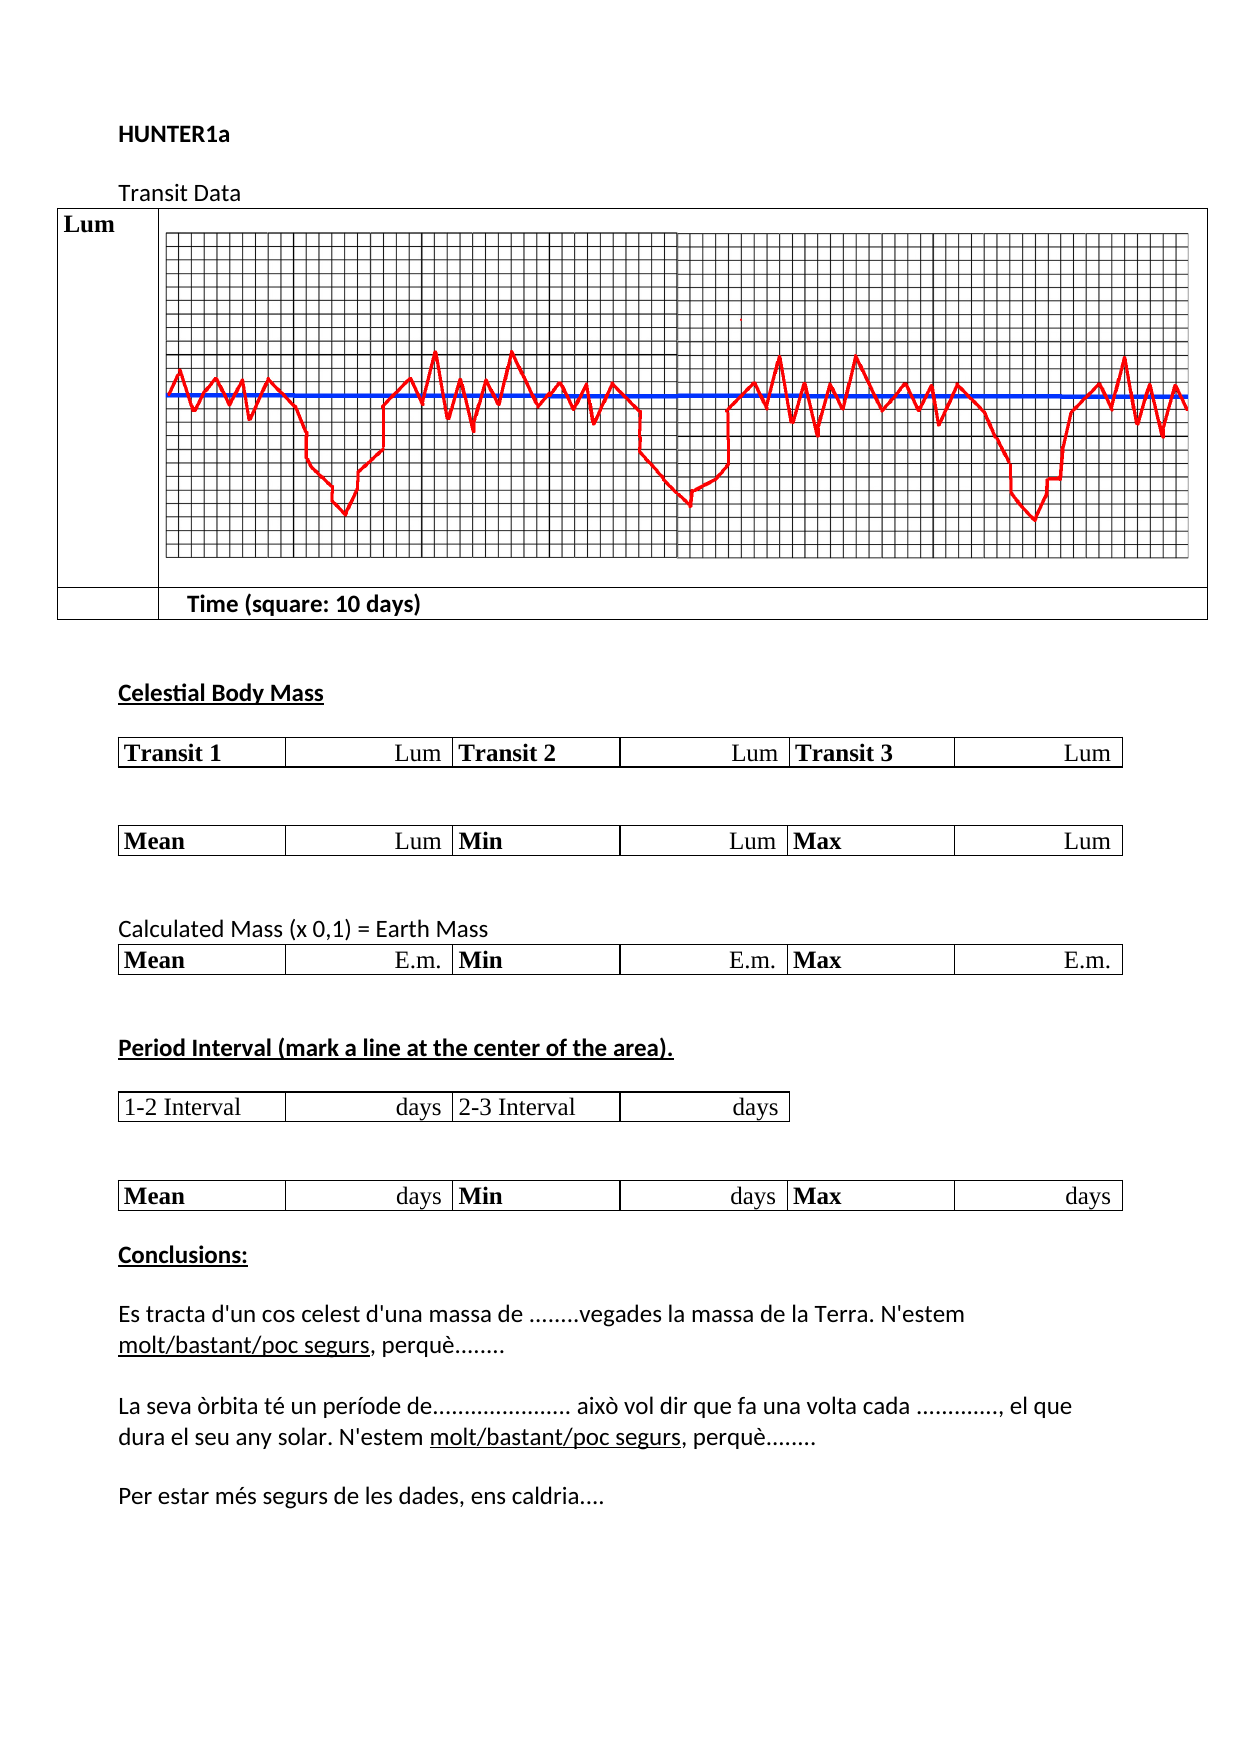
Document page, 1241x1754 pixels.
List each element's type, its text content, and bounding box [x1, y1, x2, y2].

table_header Max [788, 826, 954, 855]
text Transit Data [118, 177, 1122, 208]
table_header E.m. [286, 945, 452, 973]
text Per estar més segurs de les dades, ens caldria.... [118, 1480, 1122, 1510]
table_header Lum [955, 826, 1122, 855]
table_header Transit 3 [790, 738, 954, 766]
table_header Min [453, 826, 619, 855]
table_header [159, 209, 1207, 587]
table_header Max [788, 1181, 954, 1209]
table_header Min [453, 945, 619, 973]
table_header days [955, 1181, 1122, 1209]
table_header days [286, 1181, 452, 1209]
table_header Transit 2 [453, 738, 619, 766]
text Es tracta d'un cos celest d'una massa de ........vegades la massa de la Terra. N'estem molt/bastant/poc segurs, perquè........ [118, 1298, 1122, 1359]
table_header Lum [286, 826, 452, 855]
table_header Mean [119, 826, 285, 855]
table_header E.m. [621, 945, 787, 973]
table_header 2-3 Interval [453, 1093, 619, 1121]
table_header Min [453, 1181, 619, 1209]
table_cell [58, 588, 158, 619]
table_header Lum [621, 738, 789, 766]
text HUNTER1a [118, 118, 1122, 149]
table_header days [621, 1181, 787, 1209]
text Conclusions: [118, 1239, 1122, 1270]
text Period Interval (mark a line at the center of the area). [118, 1032, 1122, 1063]
table_header Transit 1 [119, 738, 285, 766]
table_cell Time (square: 10 days) [159, 588, 1207, 619]
table_header Mean [119, 945, 285, 973]
table_header Lum [286, 738, 452, 766]
table_header Lum [621, 826, 787, 855]
text Calculated Mass (x 0,1) = Earth Mass [118, 913, 1122, 944]
table_header Lum [58, 209, 158, 587]
table_header days [621, 1093, 789, 1121]
table_header Lum [955, 738, 1122, 766]
table_header Mean [119, 1181, 285, 1209]
text La seva òrbita té un període de...................... això vol dir que fa una volta cada ............., el que dura el seu any solar. N'estem molt/bastant/poc segurs, perquè........ [118, 1390, 1122, 1451]
picture [165, 232, 1189, 559]
table_header days [286, 1093, 452, 1121]
table_header Max [788, 945, 954, 973]
table_header 1-2 Interval [119, 1093, 285, 1121]
text Celestial Body Mass [118, 677, 1122, 708]
table_header E.m. [955, 945, 1122, 973]
